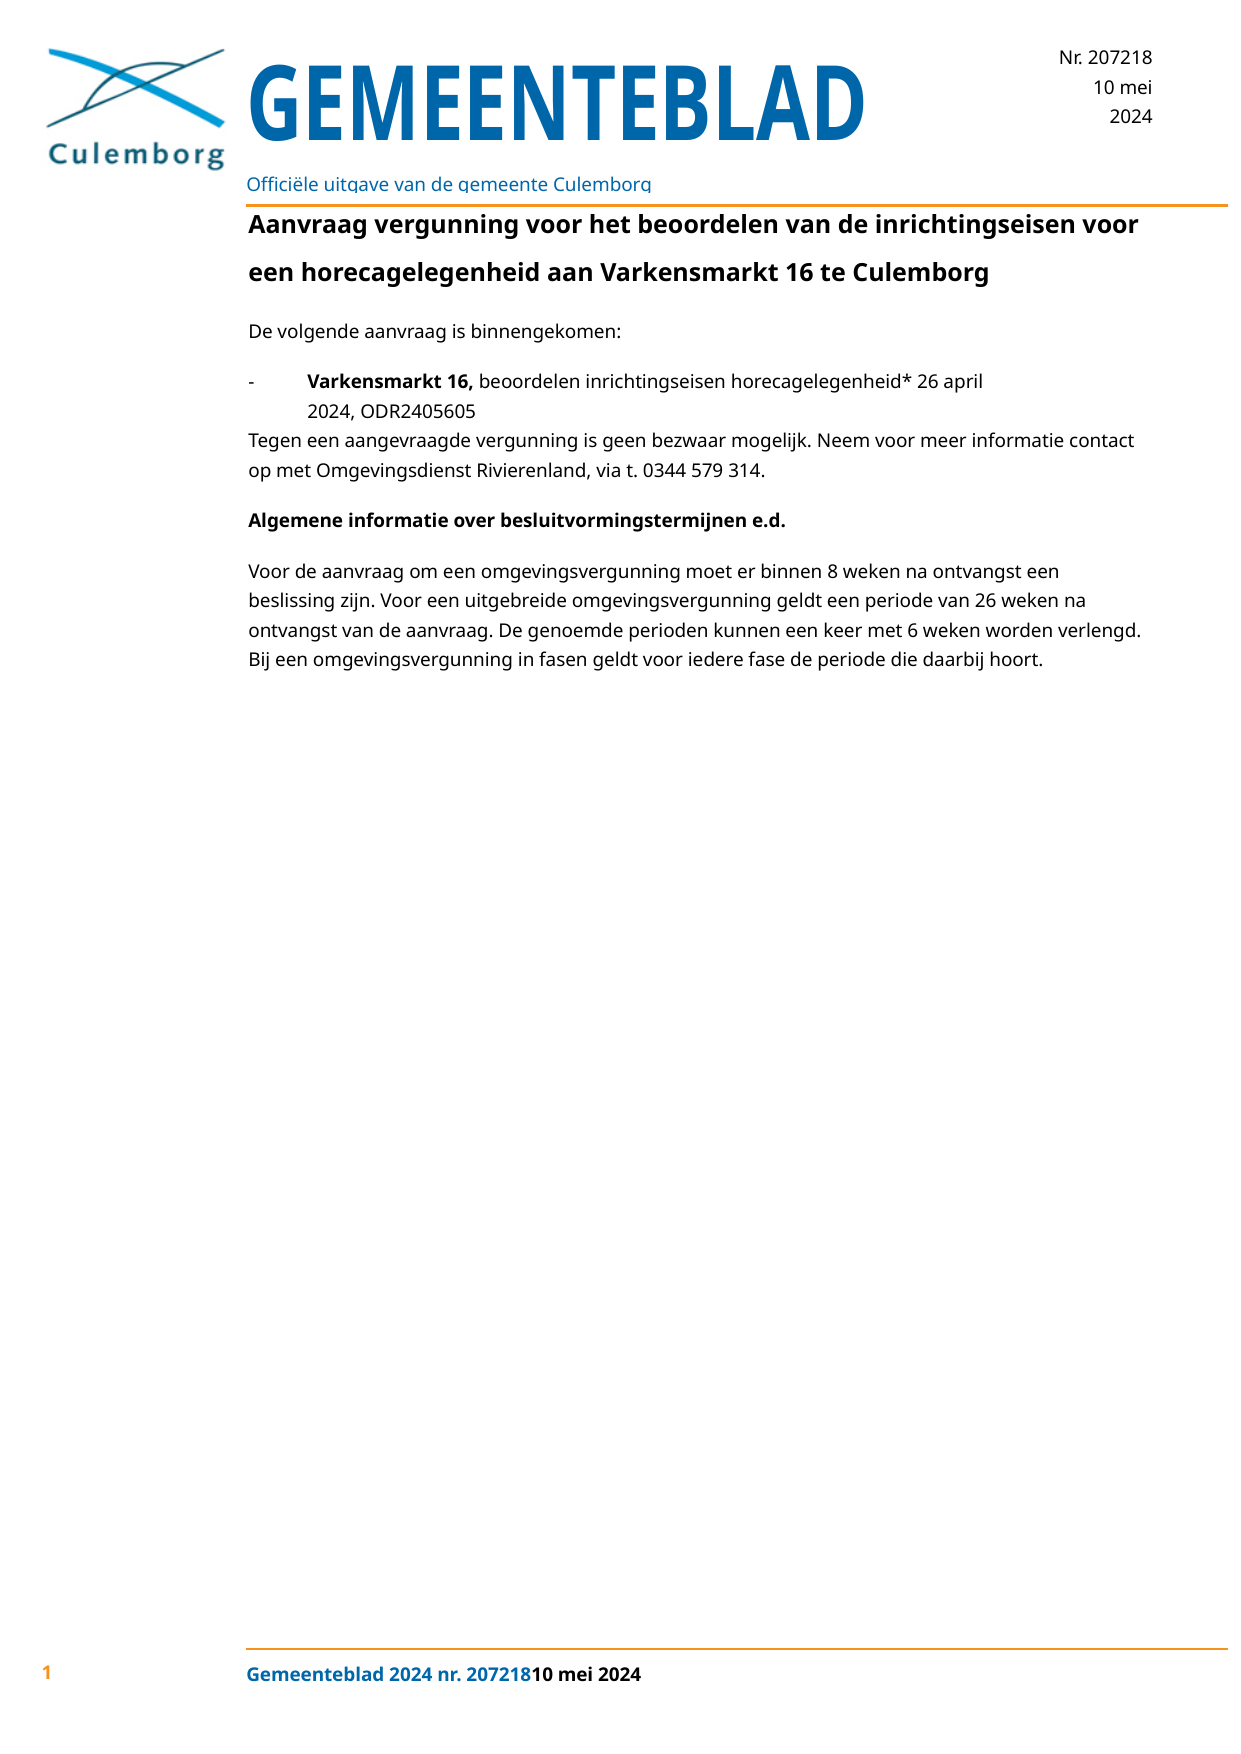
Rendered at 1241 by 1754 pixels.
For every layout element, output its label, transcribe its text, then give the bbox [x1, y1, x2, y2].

text Voor de aanvraag om een omgevingsvergunning moet er binnen 8 weken na ontvangst een beslissing zijn. Voor een uitgebreide omgevingsvergunning geldt een periode van 26 weken na ontvangst van de aanvraag. De genoemde perioden kunnen een keer met 6 weken worden verlengd. Bij een omgevingsvergunning in fasen geldt voor iedere fase de periode die daarbij hoort. [248, 558, 1152, 672]
picture [41, 47, 231, 172]
list Varkensmarkt 16, beoordelen inrichtingseisen horecagelegenheid* 26 april 2024, ODR2405605 [248, 368, 1152, 424]
text Algemene informatie over besluitvormingstermijnen e.d. [248, 507, 1152, 533]
text De volgende aanvraag is binnengekomen: [248, 318, 1152, 344]
text Tegen een aangevraagde vergunning is geen bezwaar mogelijk. Neem voor meer informatie contact op met Omgevingsdienst Rivierenland, via t. 0344 579 314. [248, 427, 1152, 483]
text Aanvraag vergunning voor het beoordelen van de inrichtingseisen voor een horecagelegenheid aan Varkensmarkt 16 te Culemborg [248, 207, 1152, 288]
